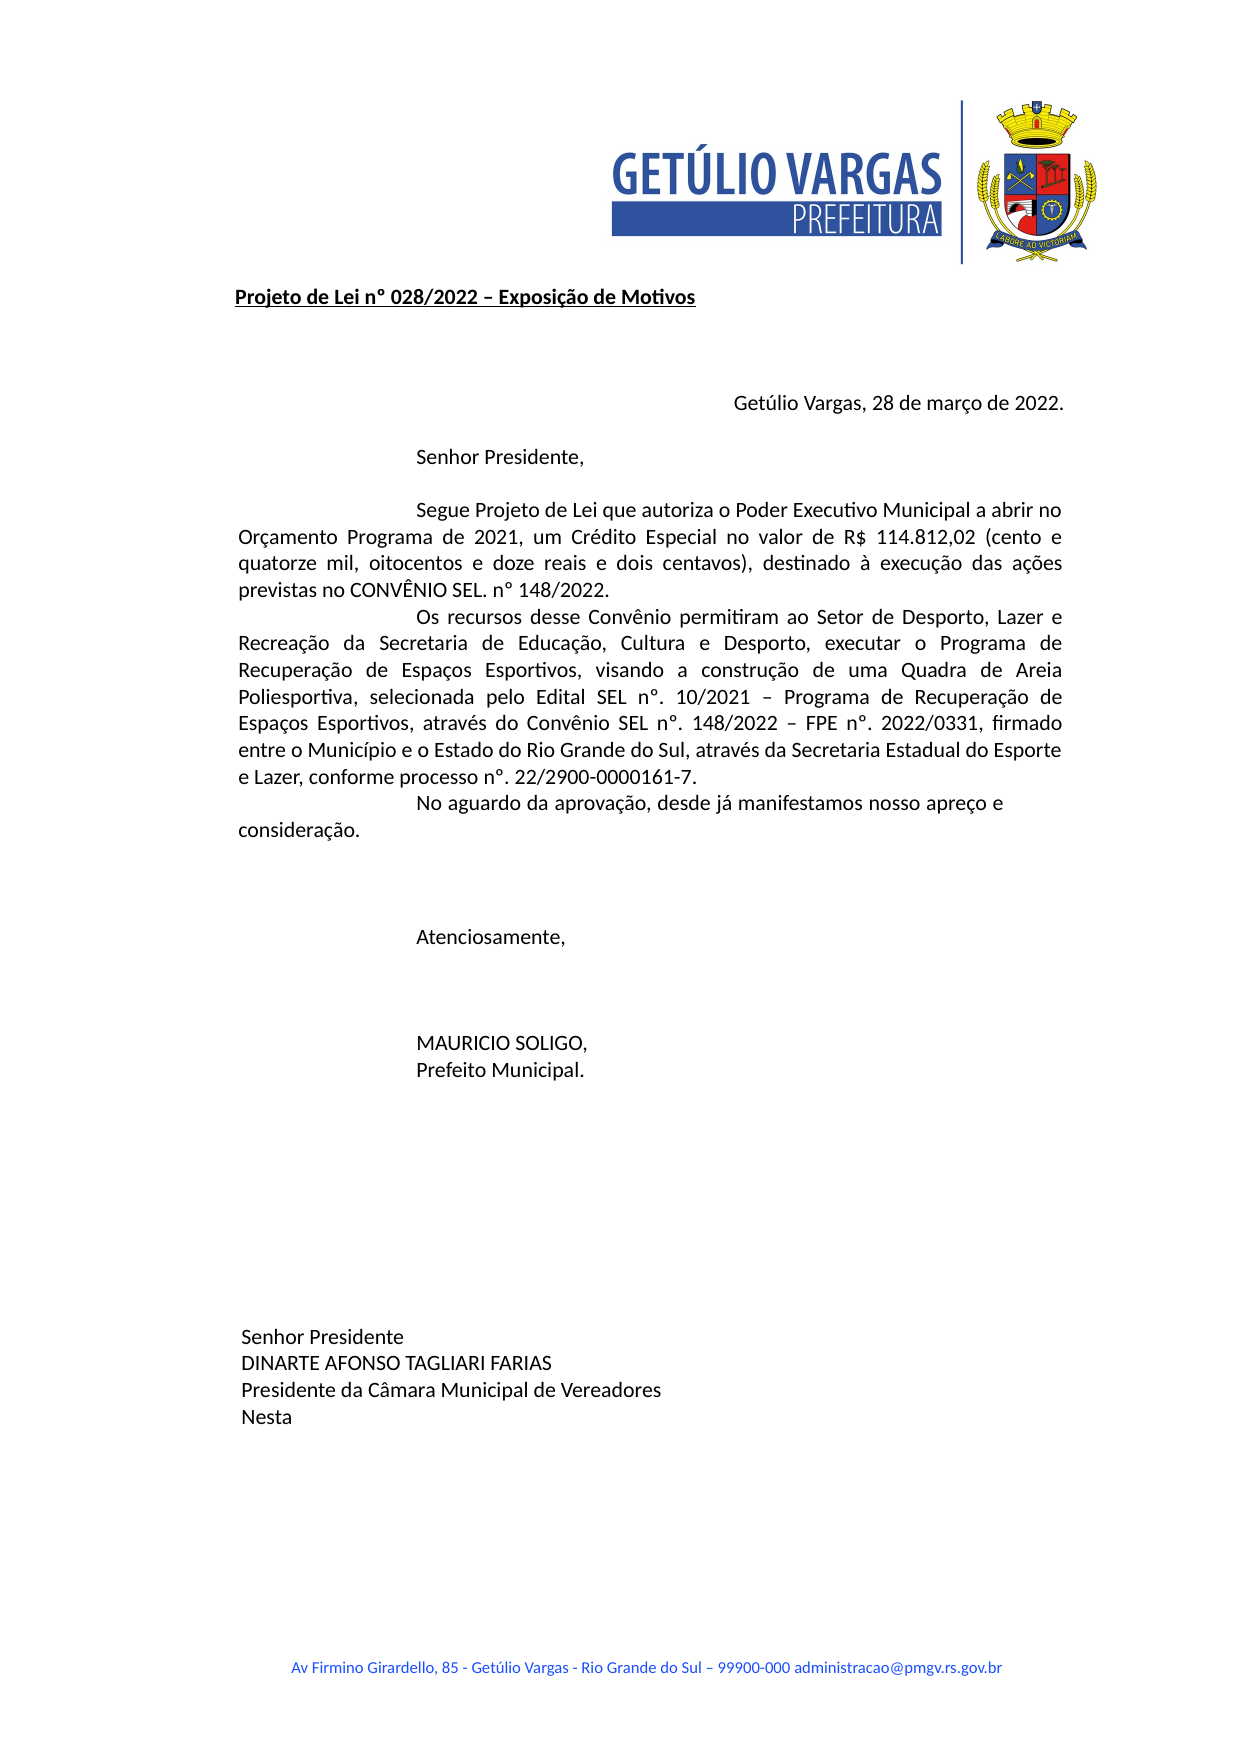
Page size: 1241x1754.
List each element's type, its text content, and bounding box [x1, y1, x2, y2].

text Prefeito Municipal. [238, 1056, 1004, 1083]
text MAURICIO SOLIGO, [238, 1029, 1004, 1056]
text Segue Projeto de Lei que autoriza o Poder Executivo Municipal a abrir no Orçamento Programa de 2021, um Crédito Especial no valor de R$ 114.812,02 (cento e quatorze mil, oitocentos e doze reais e dois centavos), destinado à execução das ações previstas no CONVÊNIO SEL. nº 148/2022. [238, 496, 1063, 603]
text No aguardo da aprovação, desde já manifestamos nosso apreço e consideração. [238, 789, 1004, 843]
text Senhor Presidente, [238, 443, 1004, 469]
text Presidente da Câmara Municipal de Vereadores [241, 1376, 1004, 1403]
text Getúlio Vargas, 28 de março de 2022. [295, 389, 1064, 416]
text Nesta [241, 1403, 1004, 1456]
text DINARTE AFONSO TAGLIARI FARIAS [241, 1349, 1004, 1376]
text Os recursos desse Convênio permitiram ao Setor de Desporto, Lazer e Recreação da Secretaria de Educação, Cultura e Desporto, executar o Programa de Recuperação de Espaços Esportivos, visando a construção de uma Quadra de Areia Poliesportiva, selecionada pelo Edital SEL nº. 10/2021 – Programa de Recuperação de Espaços Esportivos, através do Convênio SEL nº. 148/2022 – FPE nº. 2022/0331, firmado entre o Município e o Estado do Rio Grande do Sul, através da Secretaria Estadual do Esporte e Lazer, conforme processo nº. 22/2900-0000161-7. [238, 603, 1063, 789]
text Projeto de Lei nº 028/2022 – Exposição de Motivos [235, 283, 1004, 309]
text Senhor Presidente [241, 1323, 1004, 1349]
text Atenciosamente, [238, 923, 1004, 949]
